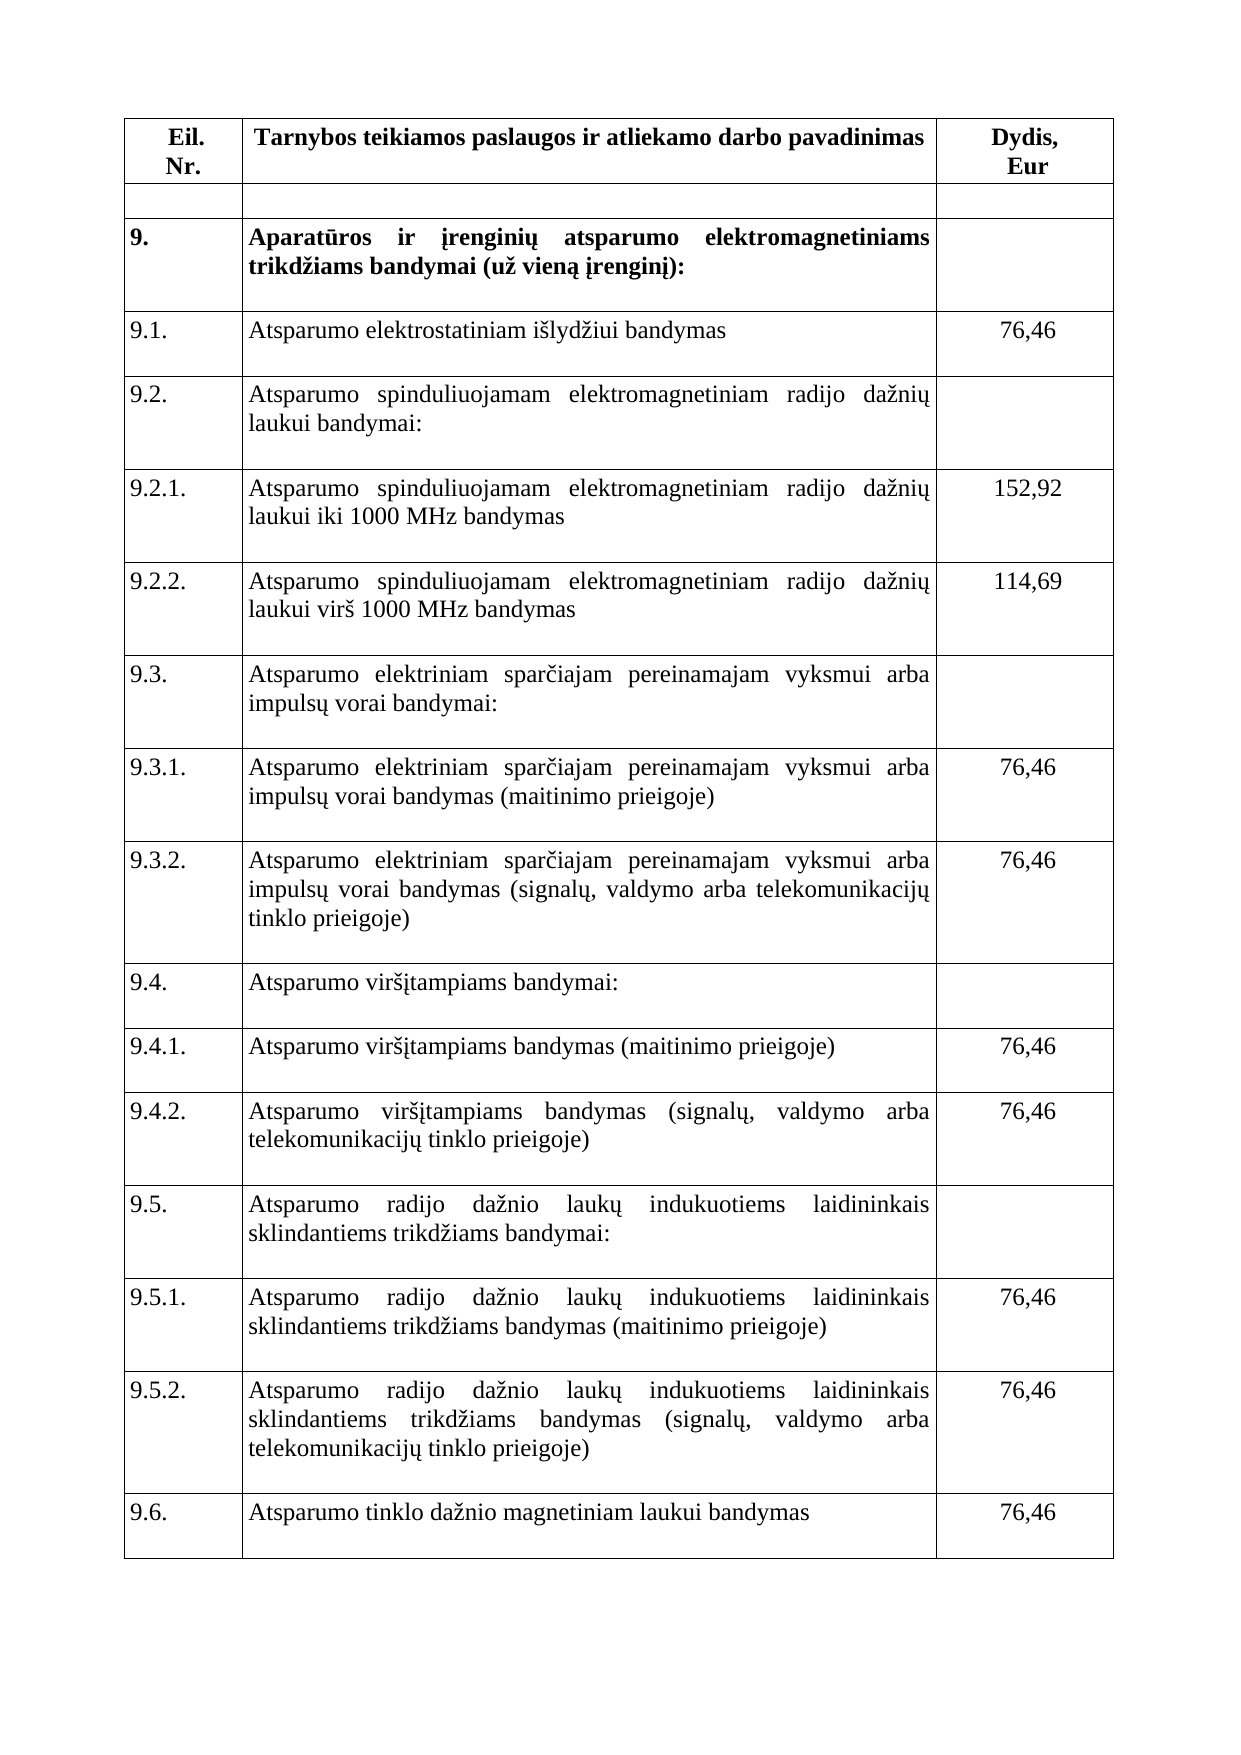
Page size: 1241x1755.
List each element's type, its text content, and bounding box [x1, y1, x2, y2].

table_cell [243, 184, 936, 218]
table_cell 76,46 [937, 1029, 1113, 1092]
table_cell Atsparumo elektriniam sparčiajam pereinamajam vyksmui arba impulsų vorai bandymas (signalų, valdymo arba telekomunikacijų tinklo prieigoje) [243, 842, 936, 963]
table_cell 152,92 [937, 470, 1113, 562]
table_cell Atsparumo spinduliuojamam elektromagnetiniam radijo dažnių laukui virš 1000 MHz bandymas [243, 563, 936, 655]
table_cell 76,46 [937, 1372, 1113, 1493]
table_cell 9.3.2. [125, 842, 242, 963]
table_cell [937, 219, 1113, 311]
table_cell 9.4. [125, 964, 242, 1027]
table_cell Atsparumo spinduliuojamam elektromagnetiniam radijo dažnių laukui bandymai: [243, 377, 936, 469]
table_cell Atsparumo radijo dažnio laukų indukuotiems laidininkais sklindantiems trikdžiams bandymas (maitinimo prieigoje) [243, 1279, 936, 1371]
table_cell Atsparumo viršįtampiams bandymas (signalų, valdymo arba telekomunikacijų tinklo prieigoje) [243, 1093, 936, 1185]
table_cell [937, 656, 1113, 748]
table_cell [937, 377, 1113, 469]
table_cell 9.1. [125, 312, 242, 376]
table_cell 9.5.2. [125, 1372, 242, 1493]
table_cell Atsparumo spinduliuojamam elektromagnetiniam radijo dažnių laukui iki 1000 MHz bandymas [243, 470, 936, 562]
table_cell 76,46 [937, 1279, 1113, 1371]
table_cell [937, 1186, 1113, 1278]
table_cell Atsparumo viršįtampiams bandymai: [243, 964, 936, 1027]
table_cell 9.3.1. [125, 749, 242, 841]
table_cell [937, 964, 1113, 1027]
table_cell [937, 184, 1113, 218]
table_cell Atsparumo elektrostatiniam išlydžiui bandymas [243, 312, 936, 376]
table_cell 76,46 [937, 1093, 1113, 1185]
table_cell 76,46 [937, 749, 1113, 841]
table_cell Atsparumo radijo dažnio laukų indukuotiems laidininkais sklindantiems trikdžiams bandymas (signalų, valdymo arba telekomunikacijų tinklo prieigoje) [243, 1372, 936, 1493]
table_cell 76,46 [937, 1494, 1113, 1557]
table_cell 9.3. [125, 656, 242, 748]
table_cell Atsparumo elektriniam sparčiajam pereinamajam vyksmui arba impulsų vorai bandymai: [243, 656, 936, 748]
table_cell Atsparumo elektriniam sparčiajam pereinamajam vyksmui arba impulsų vorai bandymas (maitinimo prieigoje) [243, 749, 936, 841]
table_cell 9.2. [125, 377, 242, 469]
table_cell 9.6. [125, 1494, 242, 1557]
table_cell Atsparumo viršįtampiams bandymas (maitinimo prieigoje) [243, 1029, 936, 1092]
table_header Dydis, Eur [937, 119, 1113, 182]
table_cell Aparatūros ir įrenginių atsparumo elektromagnetiniams trikdžiams bandymai (už vieną įrenginį): [243, 219, 936, 311]
table_cell 9.4.1. [125, 1029, 242, 1092]
table_cell 114,69 [937, 563, 1113, 655]
table_cell [125, 184, 242, 218]
table_cell 9. [125, 219, 242, 311]
table_cell 9.5.1. [125, 1279, 242, 1371]
table_header Eil. Nr. [125, 119, 242, 182]
table_cell 9.2.2. [125, 563, 242, 655]
table_cell Atsparumo radijo dažnio laukų indukuotiems laidininkais sklindantiems trikdžiams bandymai: [243, 1186, 936, 1278]
table_cell Atsparumo tinklo dažnio magnetiniam laukui bandymas [243, 1494, 936, 1557]
table_cell 76,46 [937, 312, 1113, 376]
table_cell 9.2.1. [125, 470, 242, 562]
table_cell 76,46 [937, 842, 1113, 963]
table_cell 9.4.2. [125, 1093, 242, 1185]
table_header Tarnybos teikiamos paslaugos ir atliekamo darbo pavadinimas [243, 119, 936, 182]
table_cell 9.5. [125, 1186, 242, 1278]
